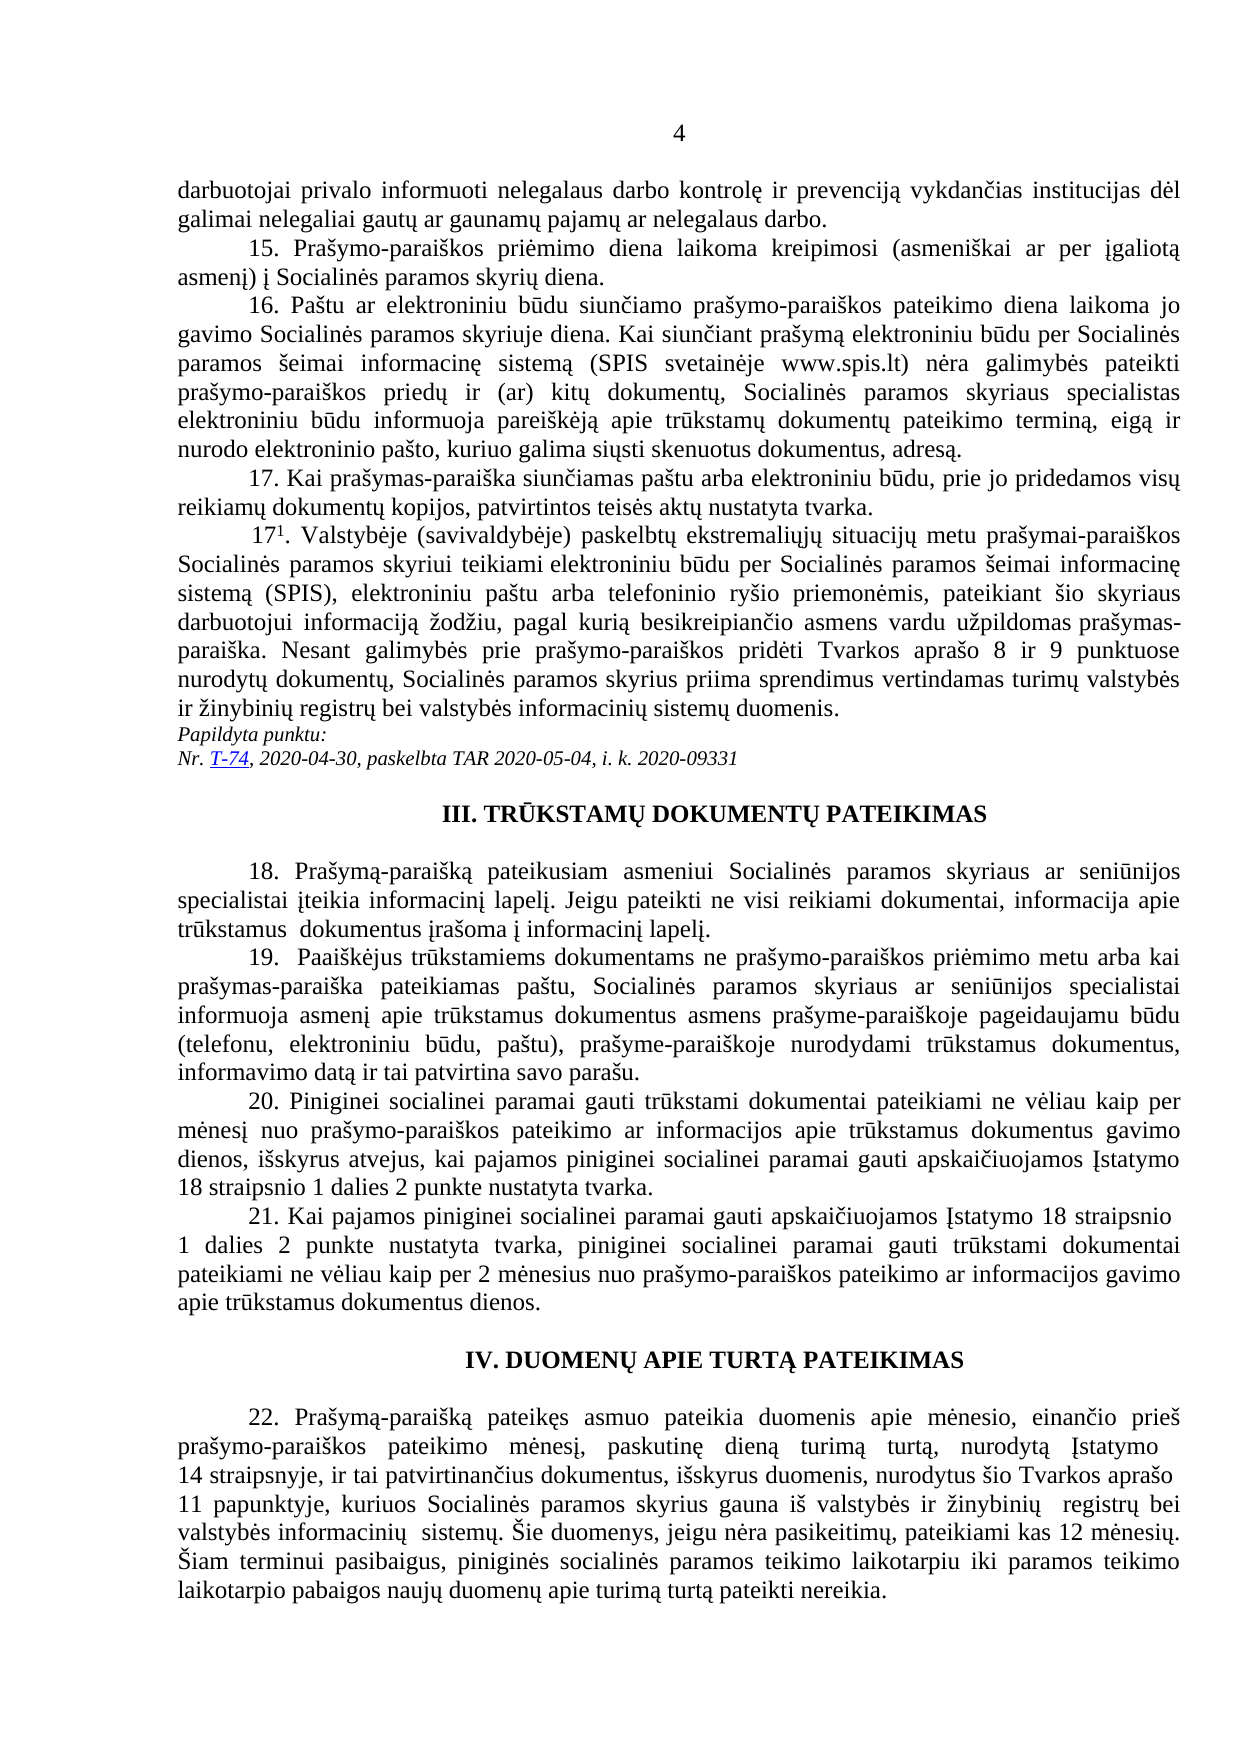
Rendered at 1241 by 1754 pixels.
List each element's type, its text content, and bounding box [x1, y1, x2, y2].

text 20. Piniginei socialinei paramai gauti trūkstami dokumentai pateikiami ne vėliau kaip per mėnesį nuo prašymo-paraiškos pateikimo ar informacijos apie trūkstamus dokumentus gavimo dienos, išskyrus atvejus, kai pajamos piniginei socialinei paramai gauti apskaičiuojamos Įstatymo 18 straipsnio 1 dalies 2 punkte nustatyta tvarka. [177, 1086, 1181, 1201]
text 16. Paštu ar elektroniniu būdu siunčiamo prašymo-paraiškos pateikimo diena laikoma jo gavimo Socialinės paramos skyriuje diena. Kai siunčiant prašymą elektroniniu būdu per Socialinės paramos šeimai informacinę sistemą (SPIS svetainėje www.spis.lt) nėra galimybės pateikti prašymo-paraiškos priedų ir (ar) kitų dokumentų, Socialinės paramos skyriaus specialistas elektroniniu būdu informuoja pareiškėją apie trūkstamų dokumentų pateikimo terminą, eigą ir nurodo elektroninio pašto, kuriuo galima siųsti skenuotus dokumentus, adresą. [177, 291, 1181, 463]
text 15. Prašymo-paraiškos priėmimo diena laikoma kreipimosi (asmeniškai ar per įgaliotą asmenį) į Socialinės paramos skyrių diena. [177, 233, 1181, 291]
text 21. Kai pajamos piniginei socialinei paramai gauti apskaičiuojamos Įstatymo 18 straipsnio 1 dalies 2 punkte nustatyta tvarka, piniginei socialinei paramai gauti trūkstami dokumentai pateikiami ne vėliau kaip per 2 mėnesius nuo prašymo-paraiškos pateikimo ar informacijos gavimo apie trūkstamus dokumentus dienos. [177, 1201, 1181, 1316]
text 22. Prašymą-paraišką pateikęs asmuo pateikia duomenis apie mėnesio, einančio prieš prašymo-paraiškos pateikimo mėnesį, paskutinę dieną turimą turtą, nurodytą Įstatymo 14 straipsnyje, ir tai patvirtinančius dokumentus, išskyrus duomenis, nurodytus šio Tvarkos aprašo 11 papunktyje, kuriuos Socialinės paramos skyrius gauna iš valstybės ir žinybinių registrų bei valstybės informacinių sistemų. Šie duomenys, jeigu nėra pasikeitimų, pateikiami kas 12 mėnesių. Šiam terminui pasibaigus, piniginės socialinės paramos teikimo laikotarpiu iki paramos teikimo laikotarpio pabaigos naujų duomenų apie turimą turtą pateikti nereikia. [177, 1402, 1181, 1604]
text 19. Paaiškėjus trūkstamiems dokumentams ne prašymo-paraiškos priėmimo metu arba kai prašymas-paraiška pateikiamas paštu, Socialinės paramos skyriaus ar seniūnijos specialistai informuoja asmenį apie trūkstamus dokumentus asmens prašyme-paraiškoje pageidaujamu būdu (telefonu, elektroniniu būdu, paštu), prašyme-paraiškoje nurodydami trūkstamus dokumentus, informavimo datą ir tai patvirtina savo parašu. [177, 942, 1181, 1086]
text 17. Kai prašymas-paraiška siunčiamas paštu arba elektroniniu būdu, prie jo pridedamos visų reikiamų dokumentų kopijos, patvirtintos teisės aktų nustatyta tvarka. [177, 463, 1181, 521]
text 18. Prašymą-paraišką pateikusiam asmeniui Socialinės paramos skyriaus ar seniūnijos specialistai įteikia informacinį lapelį. Jeigu pateikti ne visi reikiami dokumentai, informacija apie trūkstamus dokumentus įrašoma į informacinį lapelį. [177, 856, 1181, 942]
text Nr. T-74, 2020-04-30, paskelbta TAR 2020-05-04, i. k. 2020-09331 [177, 746, 1181, 770]
text darbuotojai privalo informuoti nelegalaus darbo kontrolę ir prevenciją vykdančias institucijas dėl galimai nelegaliai gautų ar gaunamų pajamų ar nelegalaus darbo. [177, 176, 1181, 233]
text IV. DUOMENŲ APIE TURTĄ PATEIKIMAS [177, 1345, 1181, 1374]
text Papildyta punktu: [177, 722, 1181, 746]
text III. TRŪKSTAMŲ DOKUMENTŲ PATEIKIMAS [177, 799, 1181, 827]
text 171. Valstybėje (savivaldybėje) paskelbtų ekstremaliųjų situacijų metu prašymai-paraiškos Socialinės paramos skyriui teikiami elektroniniu būdu per Socialinės paramos šeimai informacinę sistemą (SPIS), elektroniniu paštu arba telefoninio ryšio priemonėmis, pateikiant šio skyriaus darbuotojui informaciją žodžiu, pagal kurią besikreipiančio asmens vardu užpildomas prašymas-paraiška. Nesant galimybės prie prašymo-paraiškos pridėti Tvarkos aprašo 8 ir 9 punktuose nurodytų dokumentų, Socialinės paramos skyrius priima sprendimus vertindamas turimų valstybės ir žinybinių registrų bei valstybės informacinių sistemų duomenis. [177, 521, 1181, 722]
